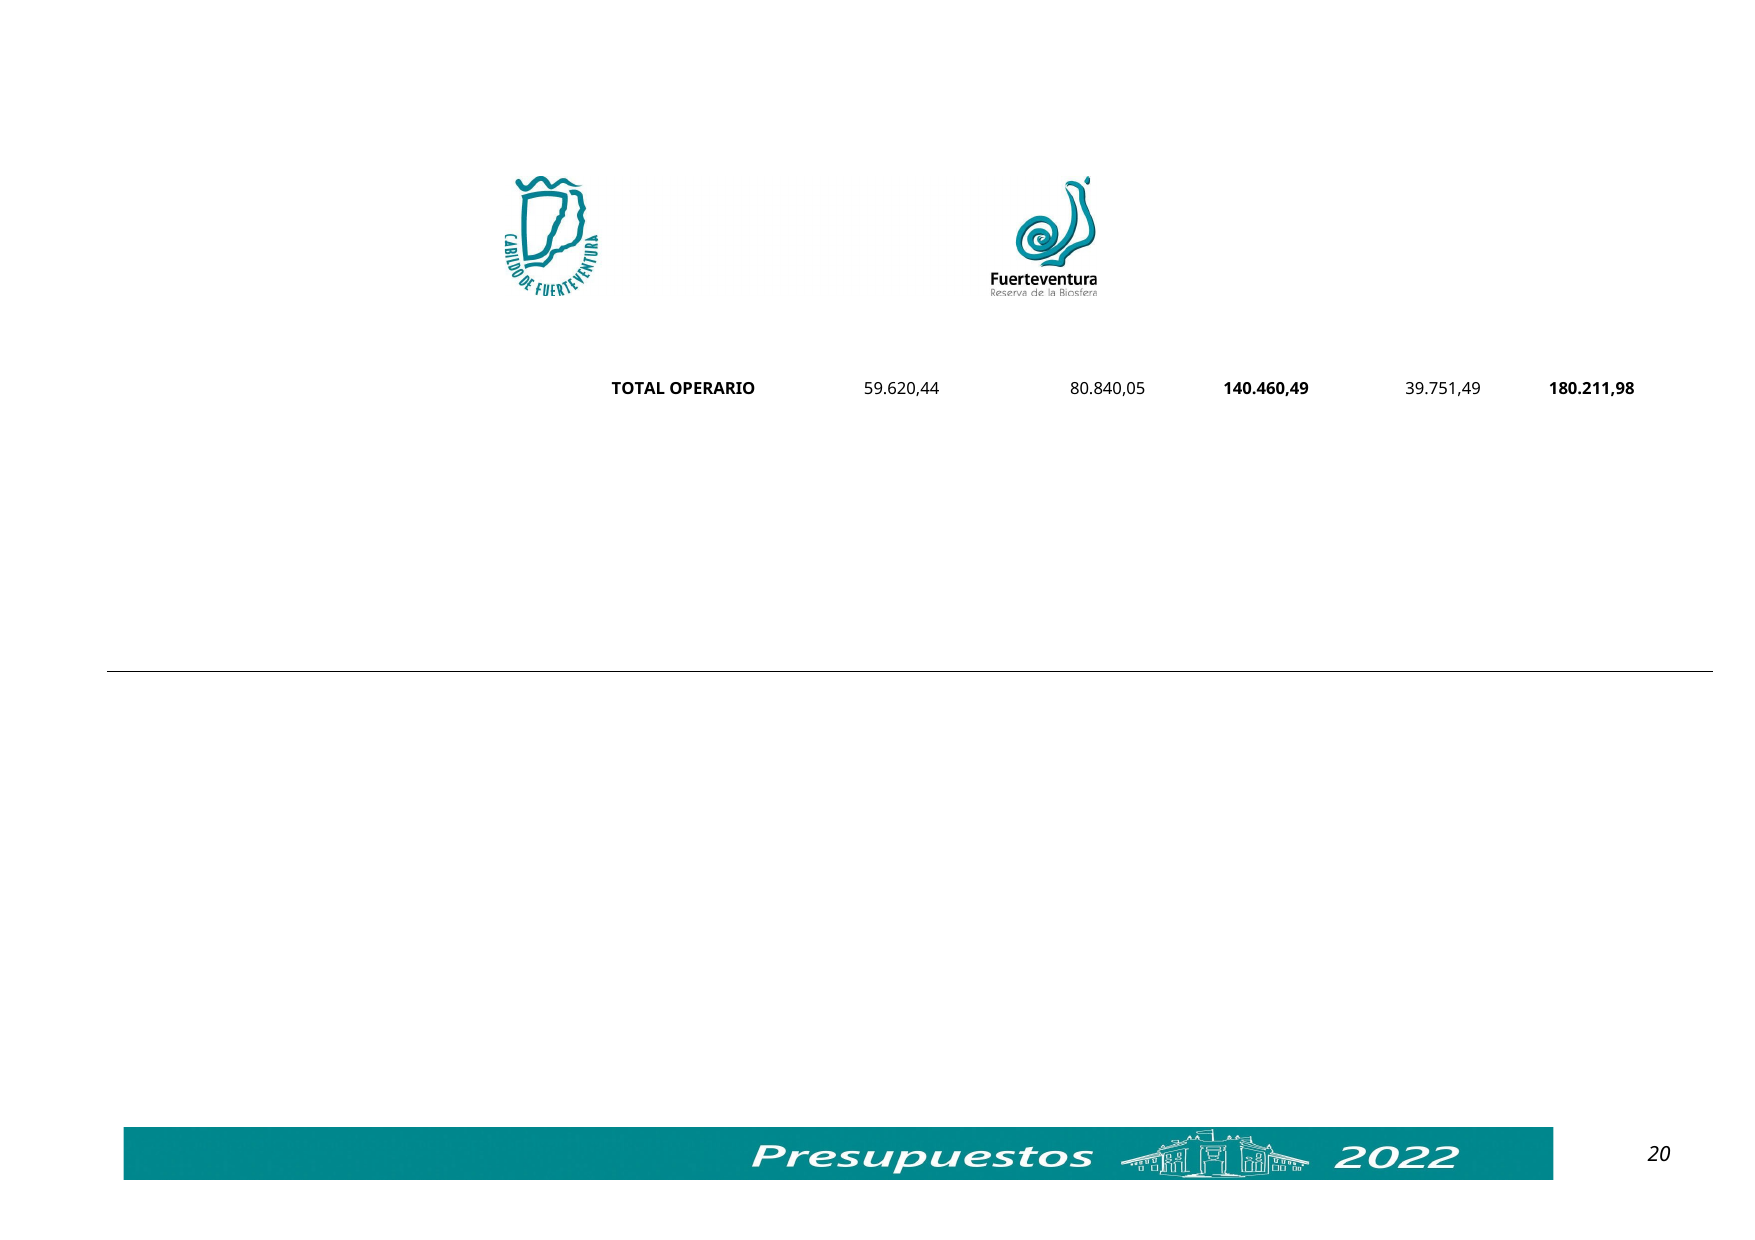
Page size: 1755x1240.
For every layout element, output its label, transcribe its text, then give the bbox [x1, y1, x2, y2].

table_cell 59.620,44 [821, 365, 993, 407]
table_cell 140.460,49 [1193, 365, 1364, 407]
table_cell TOTAL OPERARIO [468, 365, 821, 407]
table_cell [60, 365, 468, 407]
table_cell 80.840,05 [993, 365, 1193, 407]
table_cell 180.211,98 [1523, 365, 1671, 407]
table_cell 39.751,49 [1364, 365, 1523, 407]
